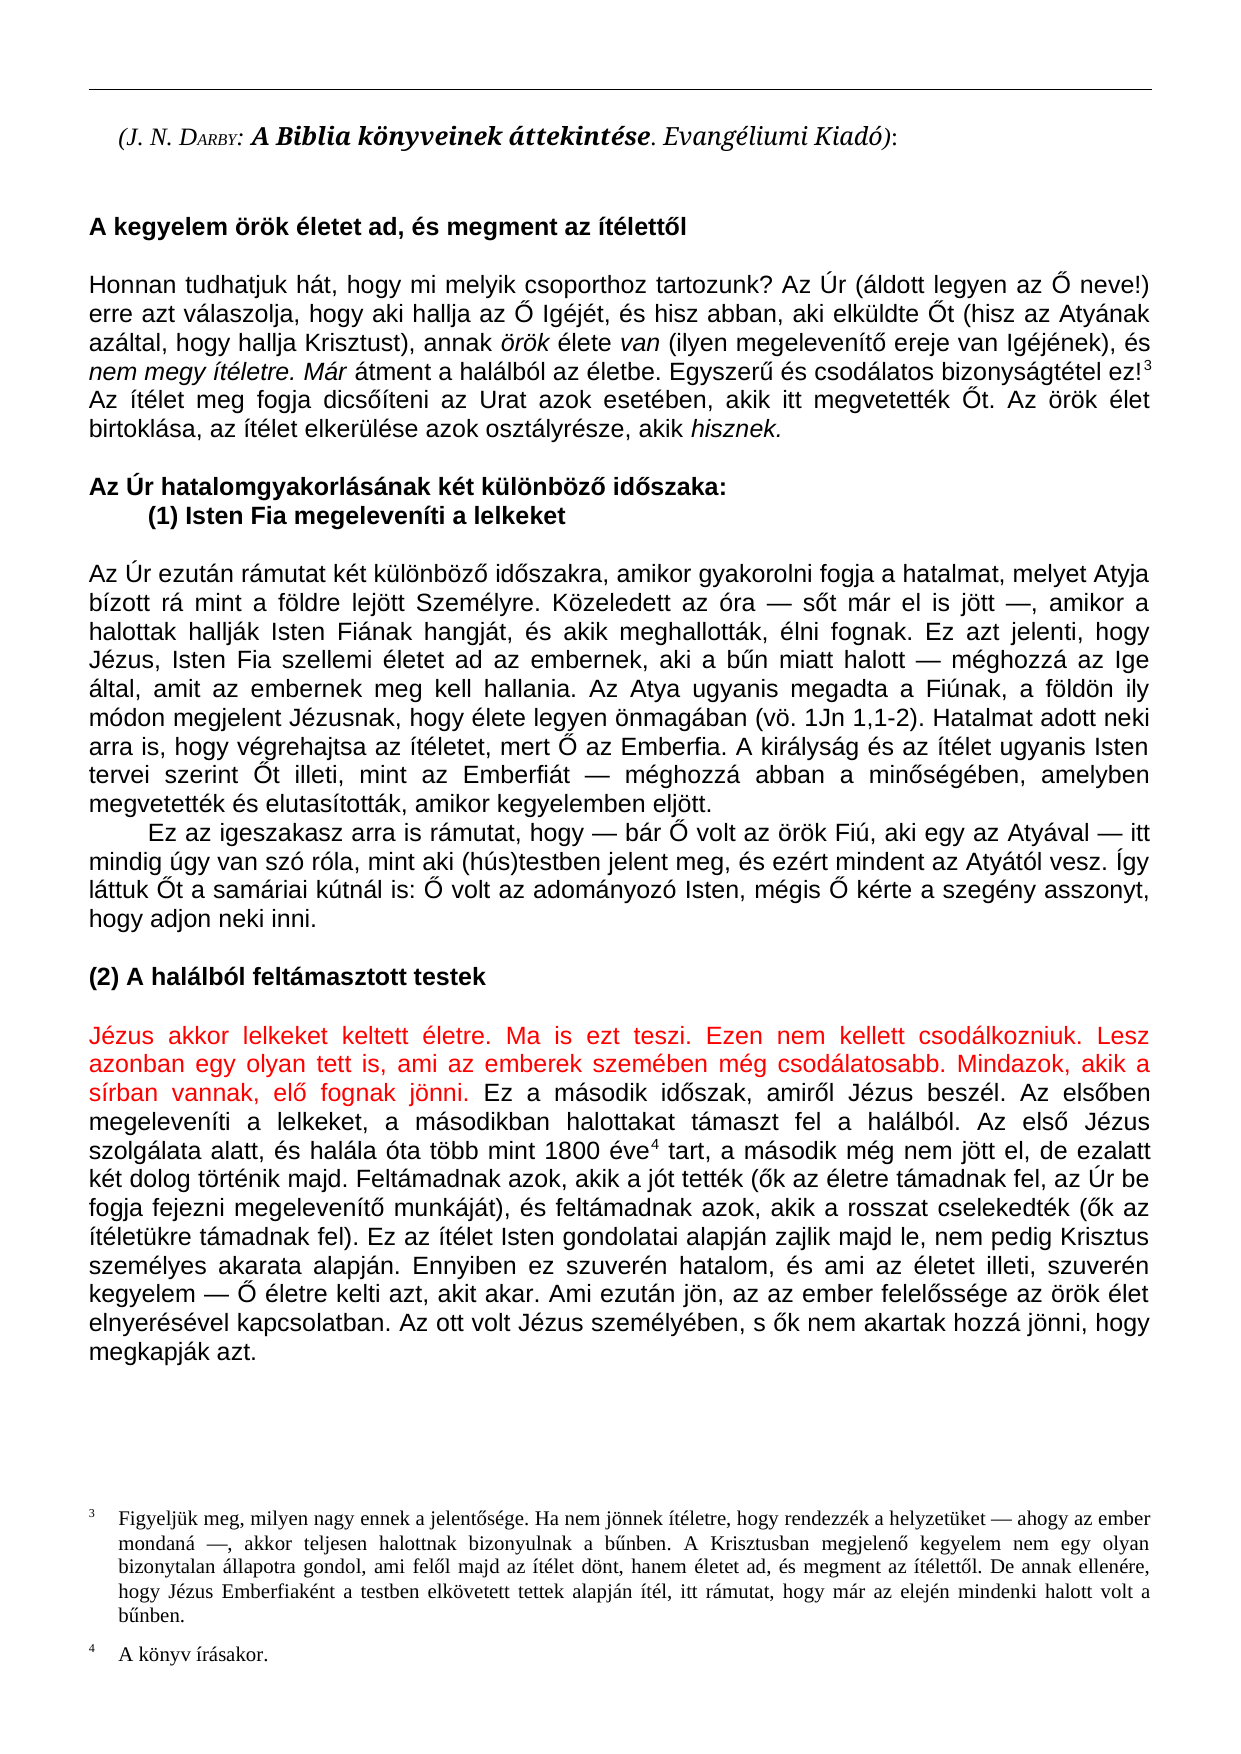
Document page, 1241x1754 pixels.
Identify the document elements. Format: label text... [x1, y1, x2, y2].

text A kegyelem örök életet ad, és megment az ítélettől [88, 212, 1152, 241]
text Az Úr ezután rámutat két különböző időszakra, amikor gyakorolni fogja a hatalmat, melyet Atyja bízott rá mint a földre lejött Személyre. Közeledett az óra — sőt már el is jött —, amikor a halottak hallják Isten Fiának hangját, és akik meghallották, élni fognak. Ez azt jelenti, hogy Jézus, Isten Fia szellemi életet ad az embernek, aki a bűn miatt halott — méghozzá az Ige által, amit az embernek meg kell hallania. Az Atya ugyanis megadta a Fiúnak, a földön ily módon megjelent Jézusnak, hogy élete legyen önmagában (vö. 1Jn 1,1-2). Hatalmat adott neki arra is, hogy végrehajtsa az ítéletet, mert Ő az Emberfia. A királyság és az ítélet ugyanis Isten tervei szerint Őt illeti, mint az Emberfiát — méghozzá abban a minőségében, amelyben megvetették és elutasították, amikor kegyelemben eljött. [88, 559, 1152, 818]
text Figyeljük meg, milyen nagy ennek a jelentősége. Ha nem jönnek ítéletre, hogy rendezzék a helyzetüket — ahogy az ember mondaná —, akkor teljesen halottnak bizonyulnak a bűnben. A Krisztusban megjelenő kegyelem nem egy olyan bizonytalan állapotra gondol, ami felől majd az ítélet dönt, hanem életet ad, és megment az ítélettől. De annak ellenére, hogy Jézus Emberfiaként a testben elkövetett tettek alapján ítél, itt rámutat, hogy már az elején mindenki halott volt a bűnben. [88, 1506, 1152, 1627]
text Ez az igeszakasz arra is rámutat, hogy — bár Ő volt az örök Fiú, aki egy az Atyával — itt mindig úgy van szó róla, mint aki (hús)testben jelent meg, és ezért mindent az Atyától vesz. Így láttuk Őt a samáriai kútnál is: Ő volt az adományozó Isten, mégis Ő kérte a szegény asszonyt, hogy adjon neki inni. [88, 818, 1152, 933]
text (J. N. Darby: A Biblia könyveinek áttekintése. Evangéliumi Kiadó): [88, 90, 1152, 182]
text Jézus akkor lelkeket keltett életre. Ma is ezt teszi. Ezen nem kellett csodálkozniuk. Lesz azonban egy olyan tett is, ami az emberek szemében még csodálatosabb. Mindazok, akik a sírban vannak, elő fognak jönni. Ez a második időszak, amiről Jézus beszél. Az elsőben megeleveníti a lelkeket, a másodikban halottakat támaszt fel a halálból. Az első Jézus szolgálata alatt, és halála óta több mint 1800 éve tart, a második még nem jött el, de ezalatt két dolog történik majd. Feltámadnak azok, akik a jót tették (ők az életre támadnak fel, az Úr be fogja fejezni megelevenítő munkáját), és feltámadnak azok, akik a rosszat cselekedték (ők az ítéletükre támadnak fel). Ez az ítélet Isten gondolatai alapján zajlik majd le, nem pedig Krisztus személyes akarata alapján. Ennyiben ez szuverén hatalom, és ami az életet illeti, szuverén kegyelem — Ő életre kelti azt, akit akar. Ami ezután jön, az az ember felelőssége az örök élet elnyerésével kapcsolatban. Az ott volt Jézus személyében, s ők nem akartak hozzá jönni, hogy megkapják azt. [88, 1021, 1152, 1366]
text Honnan tudhatjuk hát, hogy mi melyik csoporthoz tartozunk? Az Úr (áldott legyen az Ő neve!) erre azt válaszolja, hogy aki hallja az Ő Igéjét, és hisz abban, aki elküldte Őt (hisz az Atyának azáltal, hogy hallja Krisztust), annak örök élete van (ilyen megelevenítő ereje van Igéjének), és nem megy ítéletre. Már átment a halálból az életbe. Egyszerű és csodálatos bizonyságtétel ez! Az ítélet meg fogja dicsőíteni az Urat azok esetében, akik itt megvetették Őt. Az örök élet birtoklása, az ítélet elkerülése azok osztályrésze, akik hisznek. [88, 270, 1152, 443]
text A könyv írásakor. [88, 1641, 1152, 1665]
text (2) A halálból feltámasztott testek [88, 962, 1152, 991]
text Az Úr hatalomgyakorlásának két különböző időszaka: (1) Isten Fia megeleveníti a lelkeket [88, 472, 1152, 530]
